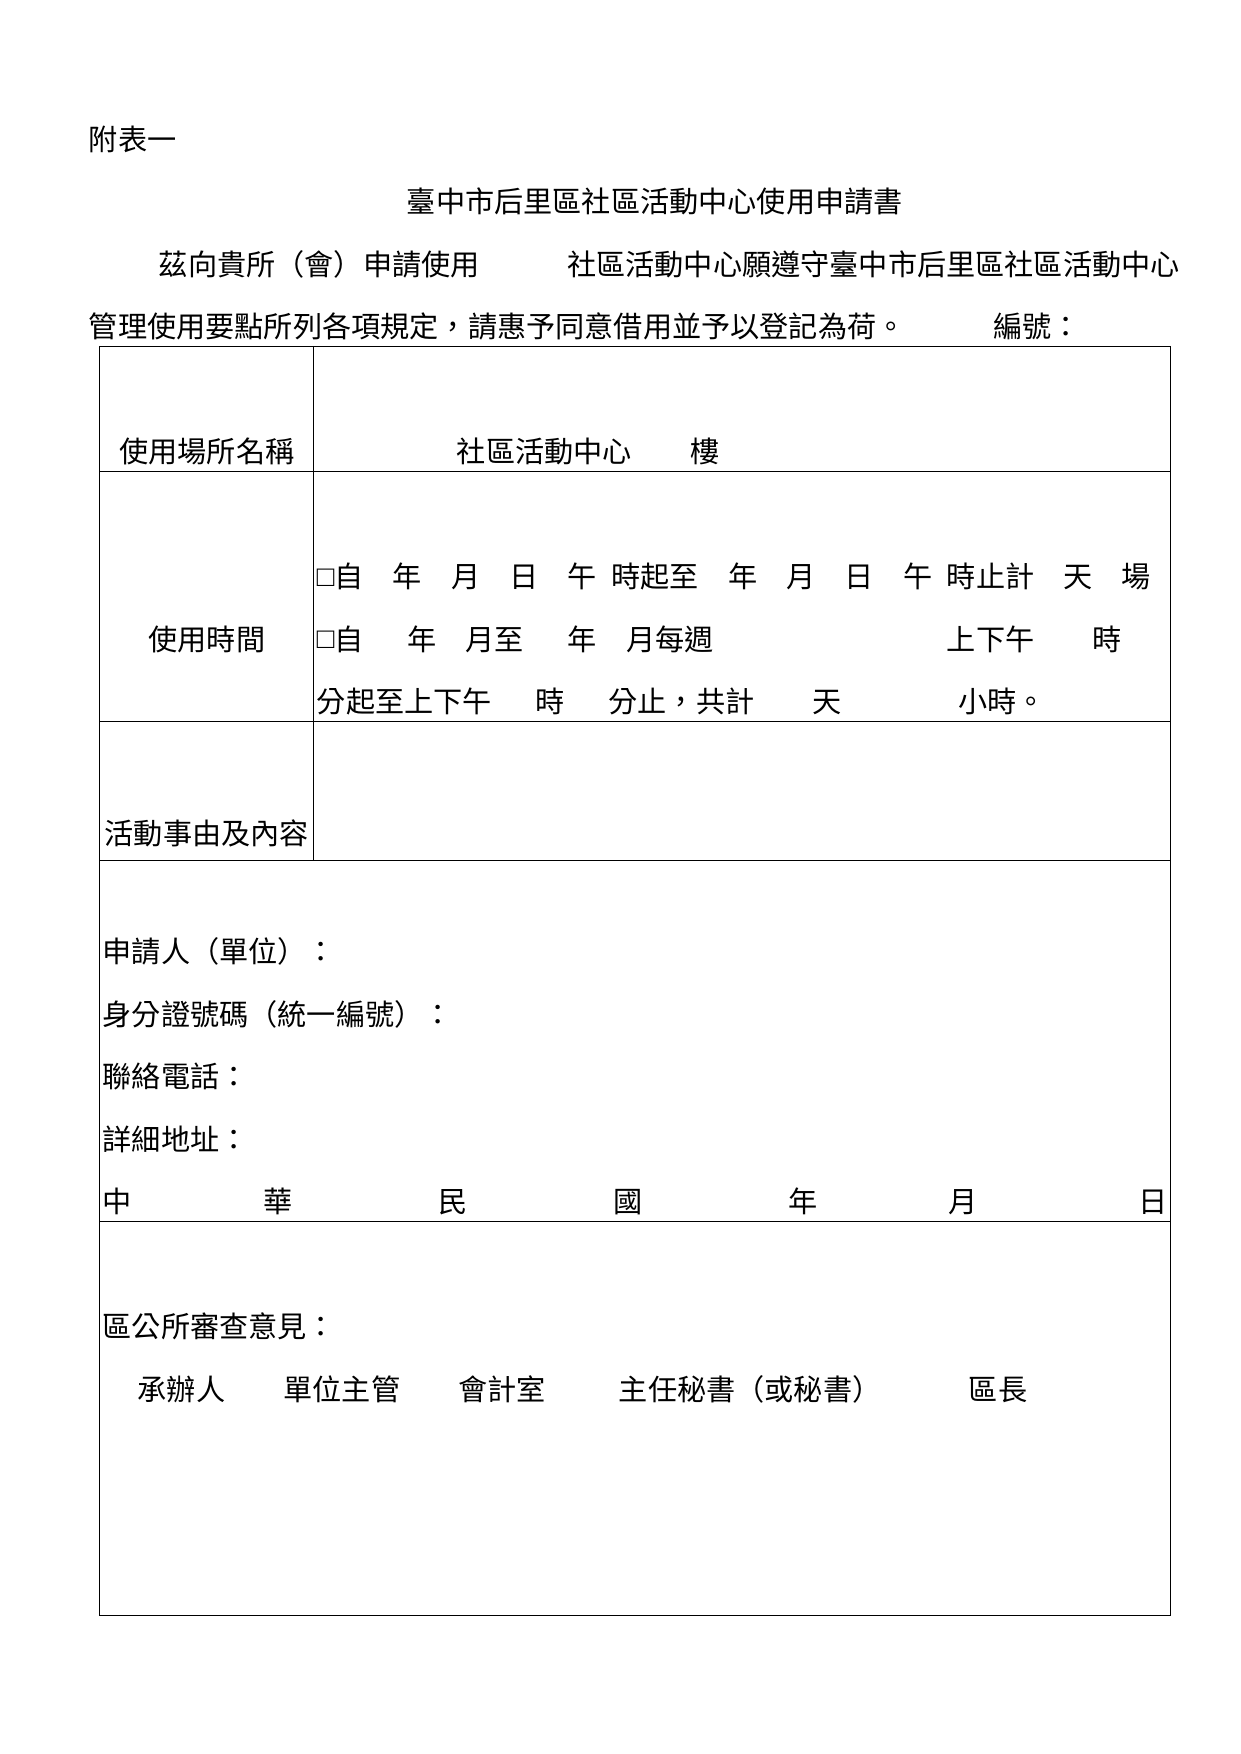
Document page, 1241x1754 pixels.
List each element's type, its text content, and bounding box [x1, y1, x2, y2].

table_cell 申請人（單位）： 身分證號碼（統一編號）： 聯絡電話： 詳細地址： 中 華 民 國 年 月 日 [100, 861, 1170, 1221]
table_cell 活動事由及內容 [100, 722, 313, 859]
text 茲向貴所（會）申請使用 社區活動中心願遵守臺中市后里區社區活動中心管理使用要點所列各項規定，請惠予同意借用並予以登記為荷。 編號： [89, 221, 1181, 346]
table_cell 使用時間 [100, 472, 313, 721]
table_cell 區公所審查意見： 承辦人 單位主管 會計室 主任秘書（或秘書） 區長 [100, 1222, 1170, 1614]
table_header 社區活動中心 樓 [314, 347, 1170, 471]
text 臺中市后里區社區活動中心使用申請書 [89, 158, 1181, 221]
table_header 使用場所名稱 [100, 347, 313, 471]
text 附表一 [89, 96, 1181, 158]
table_cell [314, 722, 1170, 859]
table_cell □自 年 月 日 午 時起至 年 月 日 午 時止計 天 場 □自 年 月至 年 月每週 上下午 時 分起至上下午 時 分止，共計 天 小時。 [314, 472, 1170, 721]
